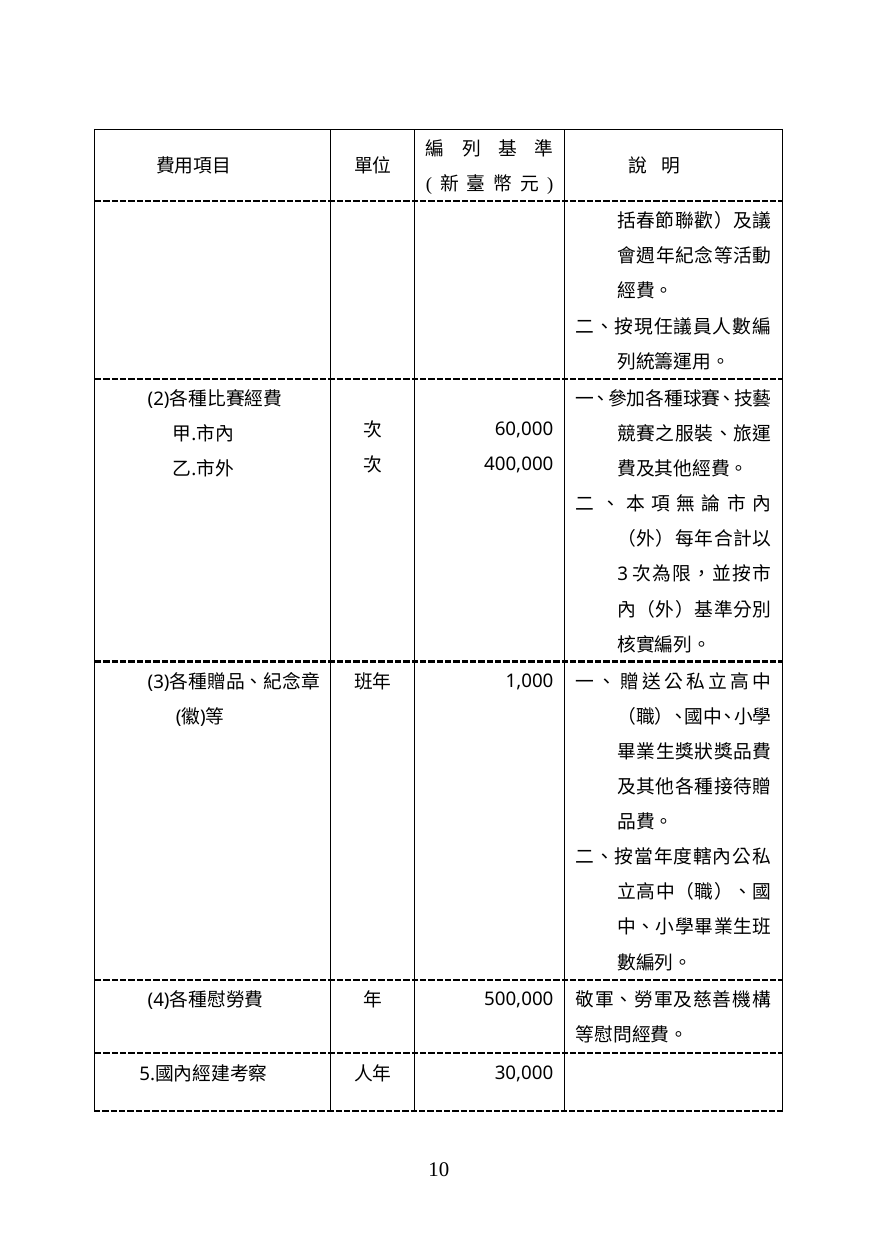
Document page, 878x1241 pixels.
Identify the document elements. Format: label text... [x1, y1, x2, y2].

table_cell 班年 [331, 660, 414, 978]
table_header 單位 [331, 130, 414, 200]
table_cell 500,000 [415, 979, 564, 1052]
table_cell [95, 200, 330, 377]
table_cell 5.國內經建考察 [95, 1052, 330, 1109]
table_cell 年 [331, 979, 414, 1052]
table_header 編列基準 (新臺幣元) [415, 130, 564, 200]
table_cell [331, 200, 414, 377]
table_cell 一、贈送公私立高中（職）、國中、小學畢業生獎狀獎品費及其他各種接待贈品費。 二、按當年度轄內公私立高中（職）、國中、小學畢業生班數編列。 [565, 660, 782, 978]
table_cell 人年 [331, 1052, 414, 1109]
table_cell [415, 200, 564, 377]
table_cell 1,000 [415, 660, 564, 978]
table_cell (3)各種贈品、紀念章(徽)等 [95, 660, 330, 978]
table_cell 括春節聯歡）及議會週年紀念等活動經費。 二、按現任議員人數編列統籌運用。 [565, 200, 782, 377]
table_cell 一、參加各種球賽、技藝競賽之服裝、旅運費及其他經費。 二、本項無論市內（外）每年合計以3次為限，並按市內（外）基準分別核實編列。 [565, 378, 782, 660]
table_cell [565, 1052, 782, 1109]
table_cell 次 次 [331, 378, 414, 660]
table_cell 30,000 [415, 1052, 564, 1109]
table_header 費用項目 [95, 130, 330, 200]
table_header 說 明 [565, 130, 782, 200]
table_cell (4)各種慰勞費 [95, 979, 330, 1052]
table_cell 敬軍、勞軍及慈善機構等慰問經費。 [565, 979, 782, 1052]
table_cell (2)各種比賽經費 甲.市內 乙.市外 [95, 378, 330, 660]
table_cell 60,000 400,000 [415, 378, 564, 660]
